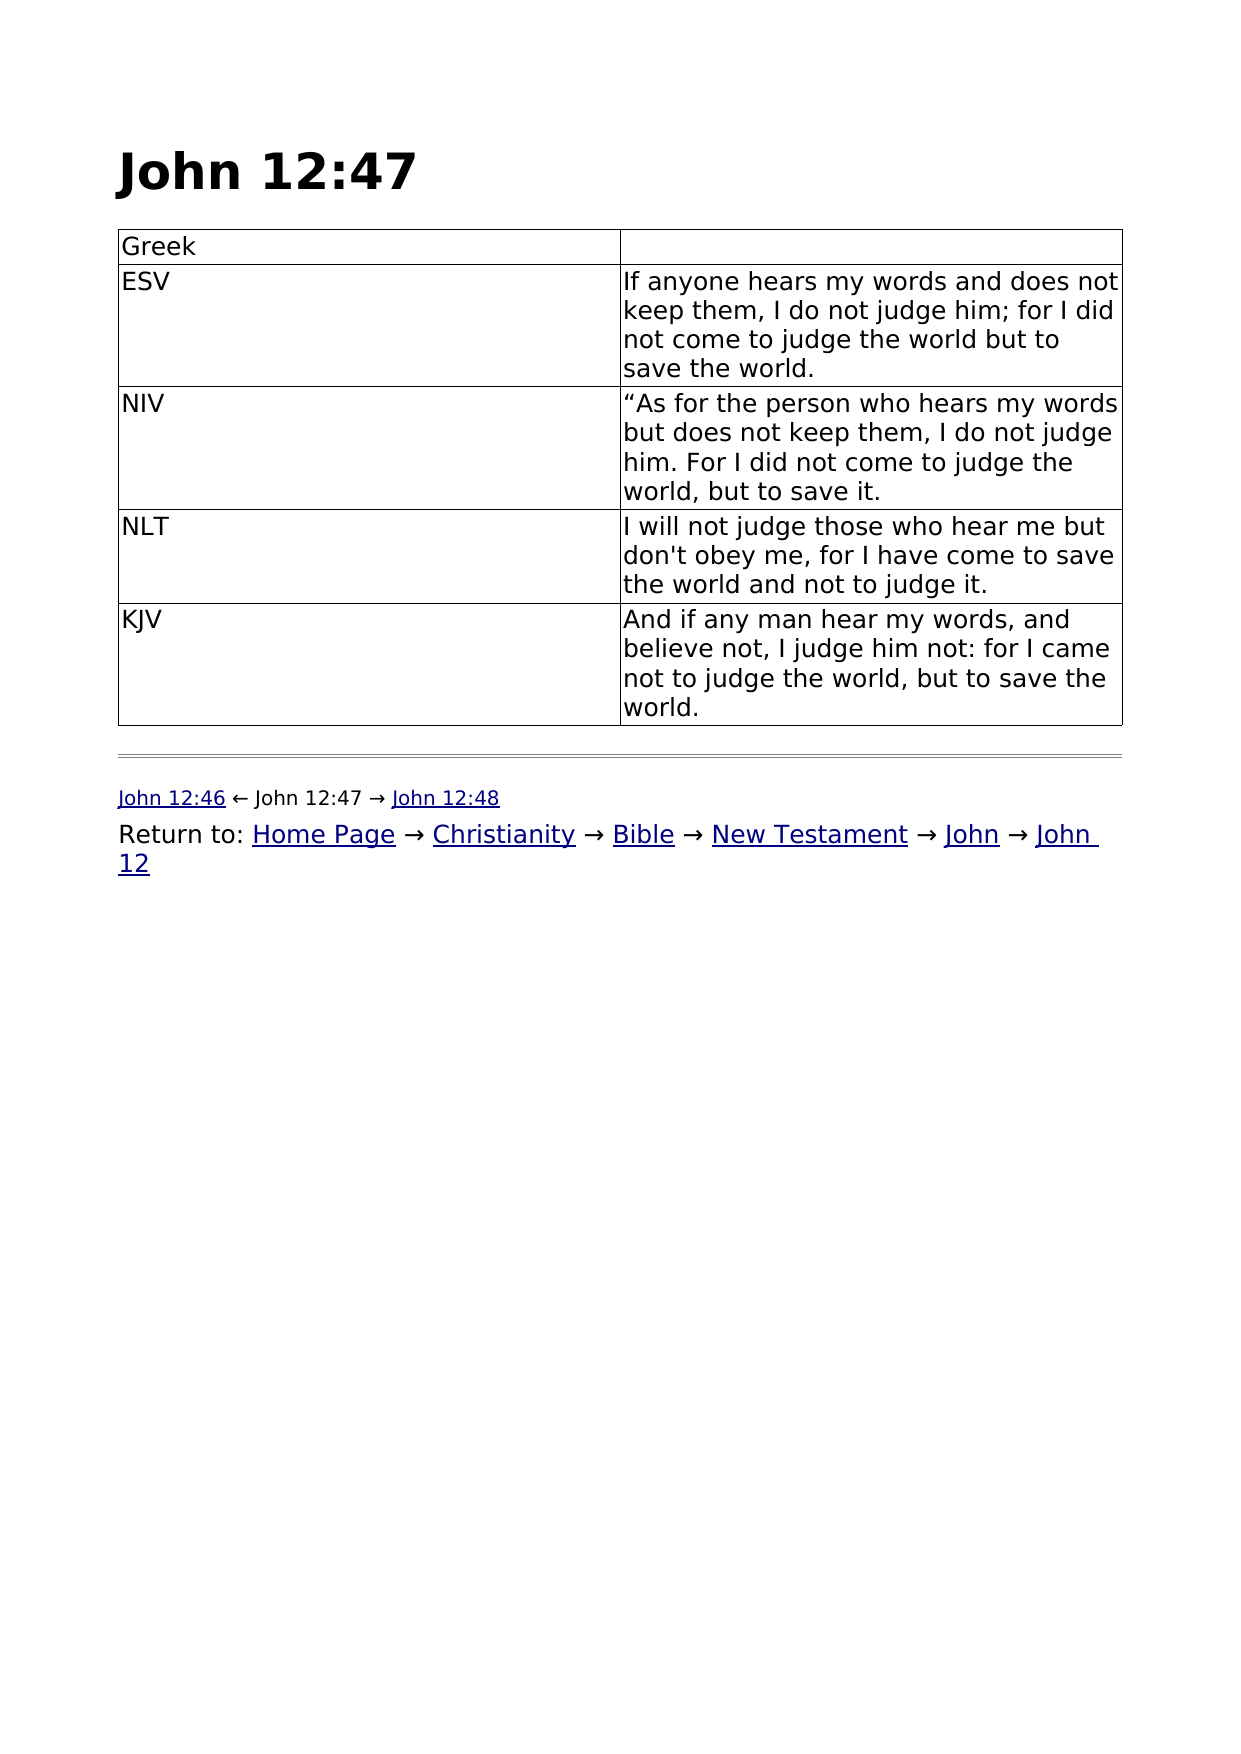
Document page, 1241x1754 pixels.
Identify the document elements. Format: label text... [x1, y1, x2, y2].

text John 12:46 ← John 12:47 → John 12:48 [118, 786, 1122, 820]
table_cell NIV [119, 387, 620, 509]
table_cell I will not judge those who hear me but don't obey me, for I have come to save the world and not to judge it. [621, 510, 1122, 602]
table_cell KJV [119, 604, 620, 725]
subtitle John 12:47 [118, 143, 1122, 201]
table_header [621, 230, 1122, 264]
table_cell And if any man hear my words, and believe not, I judge him not: for I came not to judge the world, but to save the world. [621, 604, 1122, 725]
table_cell “As for the person who hears my words but does not keep them, I do not judge him. For I did not come to judge the world, but to save it. [621, 387, 1122, 509]
table_cell If anyone hears my words and does not keep them, I do not judge him; for I did not come to judge the world but to save the world. [621, 265, 1122, 386]
table_header Greek [119, 230, 620, 264]
text Return to: Home Page → Christianity → Bible → New Testament → John → John 12 [118, 820, 1122, 879]
table_cell NLT [119, 510, 620, 602]
table_cell ESV [119, 265, 620, 386]
